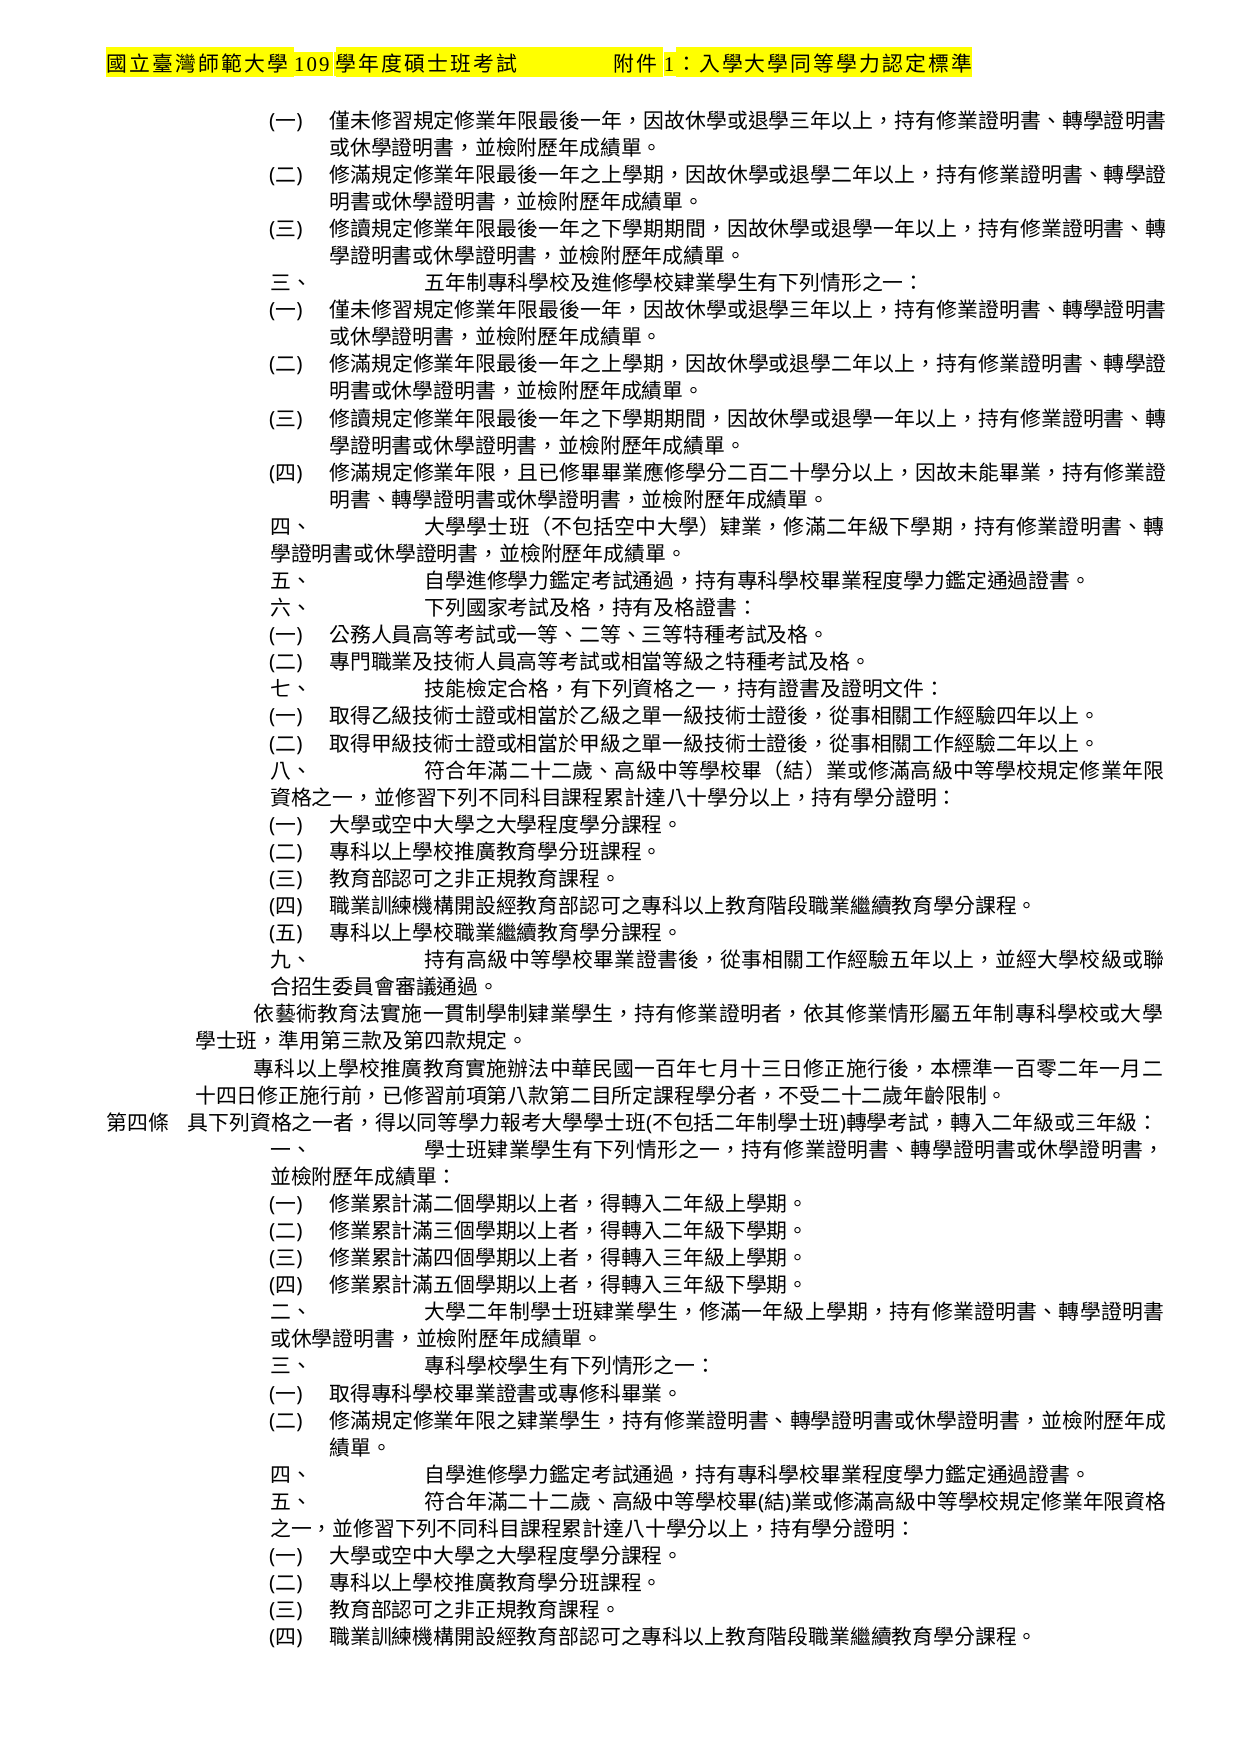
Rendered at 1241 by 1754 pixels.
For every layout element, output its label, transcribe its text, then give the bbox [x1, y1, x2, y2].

list 取得專科學校畢業證書或專修科畢業。 [269, 1379, 1167, 1406]
list 專科學校學生有下列情形之一： [270, 1352, 1167, 1379]
list 修業累計滿二個學期以上者，得轉入二年級上學期。 [269, 1190, 1167, 1217]
list 大學學士班（不包括空中大學）肄業，修滿二年級下學期，持有修業證明書、轉學證明書或休學證明書，並檢附歷年成績單。 [270, 513, 1167, 567]
text 依藝術教育法實施一貫制學制肄業學生，持有修業證明者，依其修業情形屬五年制專科學校或大學學士班，準用第三款及第四款規定。 [195, 1000, 1167, 1054]
list 修業累計滿三個學期以上者，得轉入二年級下學期。 [269, 1217, 1167, 1244]
list 學士班肄業學生有下列情形之一，持有修業證明書、轉學證明書或休學證明書，並檢附歷年成績單： [270, 1136, 1167, 1190]
list 修滿規定修業年限最後一年之上學期，因故休學或退學二年以上，持有修業證明書、轉學證明書或休學證明書，並檢附歷年成績單。 [269, 161, 1167, 215]
list 專科以上學校推廣教育學分班課程。 [269, 838, 1167, 865]
list 符合年滿二十二歲、高級中等學校畢（結）業或修滿高級中等學校規定修業年限資格之一，並修習下列不同科目課程累計達八十學分以上，持有學分證明： [270, 756, 1167, 811]
list 修讀規定修業年限最後一年之下學期期間，因故休學或退學一年以上，持有修業證明書、轉學證明書或休學證明書，並檢附歷年成績單。 [269, 215, 1167, 269]
list 自學進修學力鑑定考試通過，持有專科學校畢業程度學力鑑定通過證書。 [270, 567, 1167, 594]
text 第四條 具下列資格之一者，得以同等學力報考大學學士班(不包括二年制學士班)轉學考試，轉入二年級或三年級： [106, 1108, 1167, 1136]
list 專科以上學校職業繼續教育學分課程。 [269, 919, 1167, 946]
list 教育部認可之非正規教育課程。 [269, 1596, 1167, 1623]
list 公務人員高等考試或一等、二等、三等特種考試及格。 [269, 621, 1167, 648]
list 教育部認可之非正規教育課程。 [269, 865, 1167, 892]
list 符合年滿二十二歲、高級中等學校畢(結)業或修滿高級中等學校規定修業年限資格之一，並修習下列不同科目課程累計達八十學分以上，持有學分證明： [270, 1488, 1167, 1542]
list 職業訓練機構開設經教育部認可之專科以上教育階段職業繼續教育學分課程。 [269, 892, 1167, 919]
list 修讀規定修業年限最後一年之下學期期間，因故休學或退學一年以上，持有修業證明書、轉學證明書或休學證明書，並檢附歷年成績單。 [269, 404, 1167, 458]
list 大學或空中大學之大學程度學分課程。 [269, 1542, 1167, 1569]
list 技能檢定合格，有下列資格之一，持有證書及證明文件： [270, 675, 1167, 702]
list 取得乙級技術士證或相當於乙級之單一級技術士證後，從事相關工作經驗四年以上。 [269, 702, 1167, 729]
list 修滿規定修業年限，且已修畢畢業應修學分二百二十學分以上，因故未能畢業，持有修業證明書、轉學證明書或休學證明書，並檢附歷年成績單。 [269, 458, 1167, 513]
list 大學或空中大學之大學程度學分課程。 [269, 811, 1167, 838]
list 專科以上學校推廣教育學分班課程。 [269, 1569, 1167, 1596]
list 修業累計滿四個學期以上者，得轉入三年級上學期。 [269, 1244, 1167, 1271]
list 下列國家考試及格，持有及格證書： [270, 594, 1167, 621]
list 取得甲級技術士證或相當於甲級之單一級技術士證後，從事相關工作經驗二年以上。 [269, 729, 1167, 756]
list 五年制專科學校及進修學校肄業學生有下列情形之一： [270, 269, 1167, 296]
text 專科以上學校推廣教育實施辦法中華民國一百年七月十三日修正施行後，本標準一百零二年一月二十四日修正施行前，已修習前項第八款第二目所定課程學分者，不受二十二歲年齡限制。 [195, 1054, 1167, 1108]
list 專門職業及技術人員高等考試或相當等級之特種考試及格。 [269, 648, 1167, 675]
list 僅未修習規定修業年限最後一年，因故休學或退學三年以上，持有修業證明書、轉學證明書或休學證明書，並檢附歷年成績單。 [269, 106, 1167, 161]
list 職業訓練機構開設經教育部認可之專科以上教育階段職業繼續教育學分課程。 [269, 1623, 1167, 1650]
list 持有高級中等學校畢業證書後，從事相關工作經驗五年以上，並經大學校級或聯合招生委員會審議通過。 [270, 946, 1167, 1000]
list 自學進修學力鑑定考試通過，持有專科學校畢業程度學力鑑定通過證書。 [270, 1461, 1167, 1488]
list 僅未修習規定修業年限最後一年，因故休學或退學三年以上，持有修業證明書、轉學證明書或休學證明書，並檢附歷年成績單。 [269, 296, 1167, 350]
list 大學二年制學士班肄業學生，修滿一年級上學期，持有修業證明書、轉學證明書或休學證明書，並檢附歷年成績單。 [270, 1298, 1167, 1352]
list 修滿規定修業年限最後一年之上學期，因故休學或退學二年以上，持有修業證明書、轉學證明書或休學證明書，並檢附歷年成績單。 [269, 350, 1167, 404]
list 修業累計滿五個學期以上者，得轉入三年級下學期。 [269, 1271, 1167, 1298]
list 修滿規定修業年限之肄業學生，持有修業證明書、轉學證明書或休學證明書，並檢附歷年成績單。 [269, 1406, 1167, 1461]
